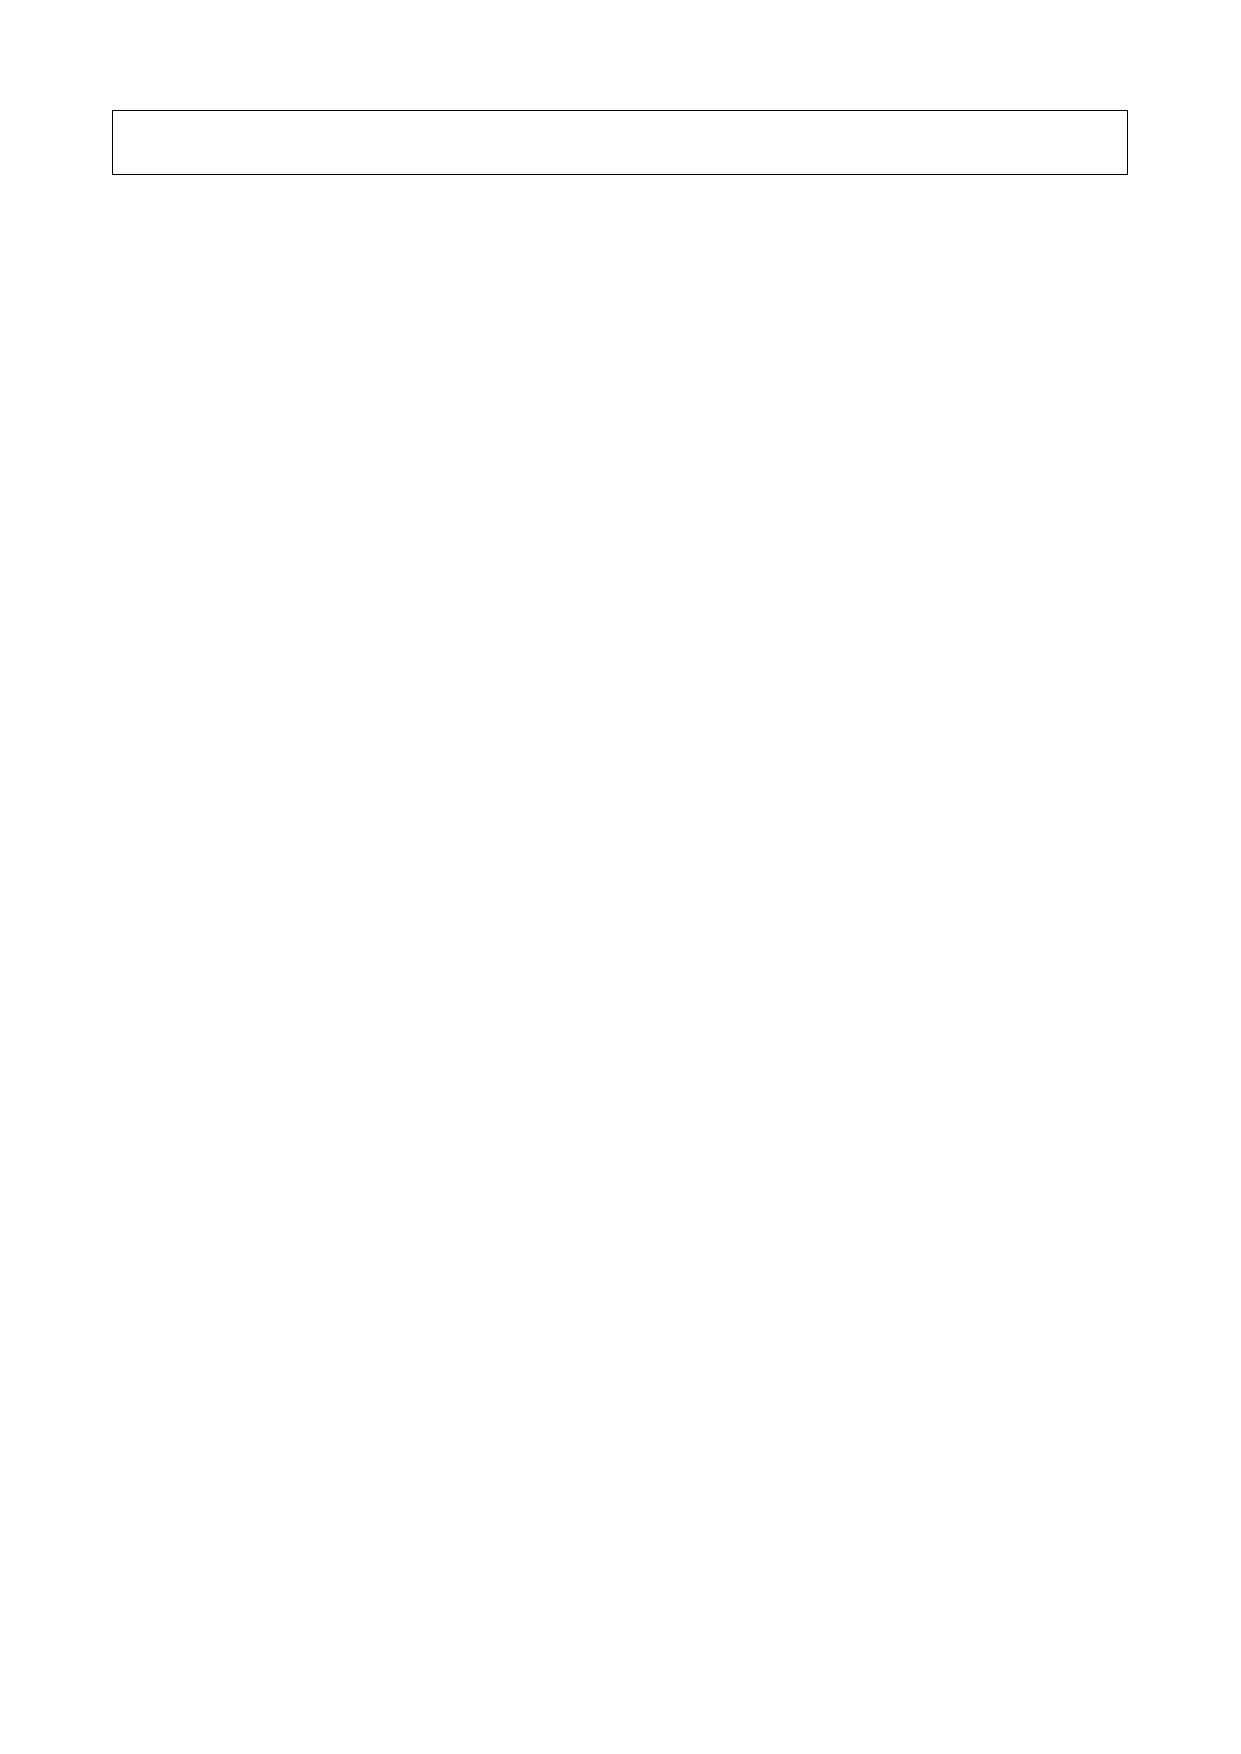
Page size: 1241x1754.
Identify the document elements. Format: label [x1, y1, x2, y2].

table_header [113, 111, 1127, 173]
